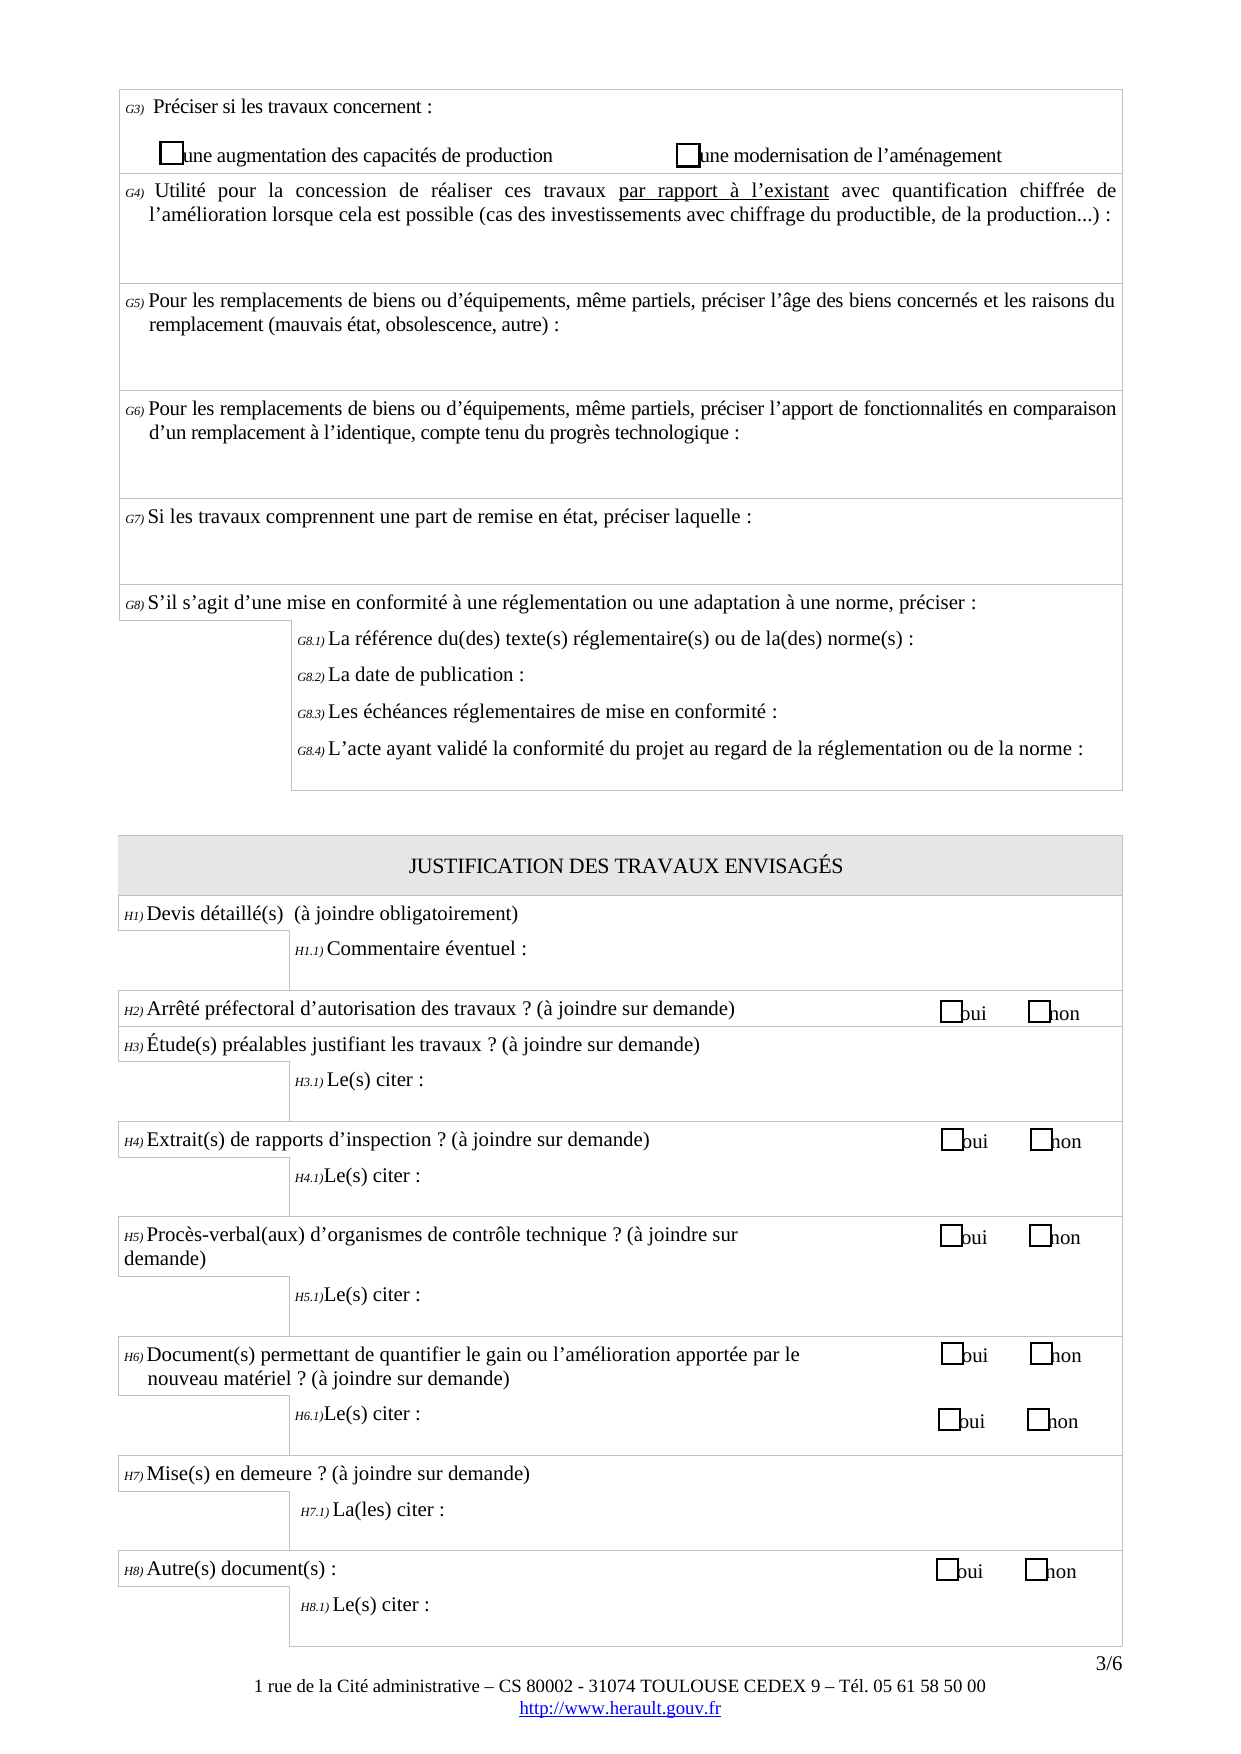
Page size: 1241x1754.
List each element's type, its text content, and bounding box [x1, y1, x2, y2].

table_cell H8) Autre(s) document(s) : [119, 1551, 1122, 1586]
table_cell [822, 1217, 1122, 1276]
table_cell H5.1)Le(s) citer : [290, 1276, 1122, 1336]
table_cell G8.2) La date de publication : [292, 657, 1122, 693]
table_cell [822, 991, 1122, 1026]
table_cell [822, 896, 1122, 930]
table_cell H5) Procès-verbal(aux) d’organismes de contrôle technique ? (à joindre sur demande) [119, 1217, 822, 1276]
table_cell H2) Arrêté préfectoral d’autorisation des travaux ? (à joindre sur demande) [119, 991, 822, 1026]
table_cell H4) Extrait(s) de rapports d’inspection ? (à joindre sur demande) [119, 1122, 822, 1157]
table_cell [822, 1337, 1122, 1395]
table_cell [118, 1587, 289, 1646]
table_cell H3.1) Le(s) citer : [290, 1061, 1122, 1121]
table_header G8) S’il s’agit d’une mise en conformité à une réglementation ou une adaptation à une norme, préciser : [120, 585, 1122, 620]
table_cell [120, 730, 291, 789]
table_cell [120, 657, 291, 693]
table_cell H7) Mise(s) en demeure ? (à joindre sur demande) [119, 1456, 1122, 1491]
table_cell G8.1) La référence du(des) texte(s) réglementaire(s) ou de la(des) norme(s) : [292, 620, 1122, 657]
table_cell H6) Document(s) permettant de quantifier le gain ou l’amélioration apportée par le nouveau matériel ? (à joindre sur demande) [119, 1337, 822, 1395]
table_cell [118, 1396, 289, 1455]
table_cell H1) Devis détaillé(s) (à joindre obligatoirement) [119, 896, 822, 930]
table_cell H7.1) La(les) citer : [290, 1491, 1122, 1550]
table_header JUSTIFICATION DES TRAVAUX ENVISAGÉS [118, 836, 1122, 895]
table_cell [118, 1492, 289, 1550]
table_cell G8.4) L’acte ayant validé la conformité du projet au regard de la réglementation ou de la norme : [292, 730, 1122, 789]
table_cell H6.1)Le(s) citer : [290, 1395, 1122, 1455]
table_cell H1.1) Commentaire éventuel : [290, 930, 1122, 990]
table_cell [118, 931, 289, 990]
table_cell [822, 1122, 1122, 1157]
table_cell [118, 1158, 289, 1216]
table_cell [118, 1062, 289, 1121]
table_cell [120, 693, 291, 730]
table_cell H8.1) Le(s) citer : [290, 1586, 1122, 1646]
table_cell G3) Préciser si les travaux concernent : une augmentation des capacités de production une modernisation de l’aménagement [120, 90, 1122, 172]
table_cell G8.3) Les échéances réglementaires de mise en conformité : [292, 693, 1122, 730]
table_cell G5) Pour les remplacements de biens ou d’équipements, même partiels, préciser l’âge des biens concernés et les raisons du remplacement (mauvais état, obsolescence, autre) : [120, 284, 1122, 390]
table_cell [120, 621, 291, 657]
table_cell H4.1)Le(s) citer : [290, 1157, 1122, 1216]
table_cell H3) Étude(s) préalables justifiant les travaux ? (à joindre sur demande) [119, 1027, 822, 1061]
table_cell G7) Si les travaux comprennent une part de remise en état, préciser laquelle : [120, 499, 1122, 584]
table_cell G6) Pour les remplacements de biens ou d’équipements, même partiels, préciser l’apport de fonctionnalités en comparaison d’un remplacement à l’identique, compte tenu du progrès technologique : [120, 391, 1122, 498]
table_cell [118, 1277, 289, 1336]
table_cell G4) Utilité pour la concession de réaliser ces travaux par rapport à l’existant avec quantification chiffrée de l’amélioration lorsque cela est possible (cas des investissements avec chiffrage du productible, de la production...) : [120, 174, 1122, 282]
table_cell [822, 1027, 1122, 1061]
